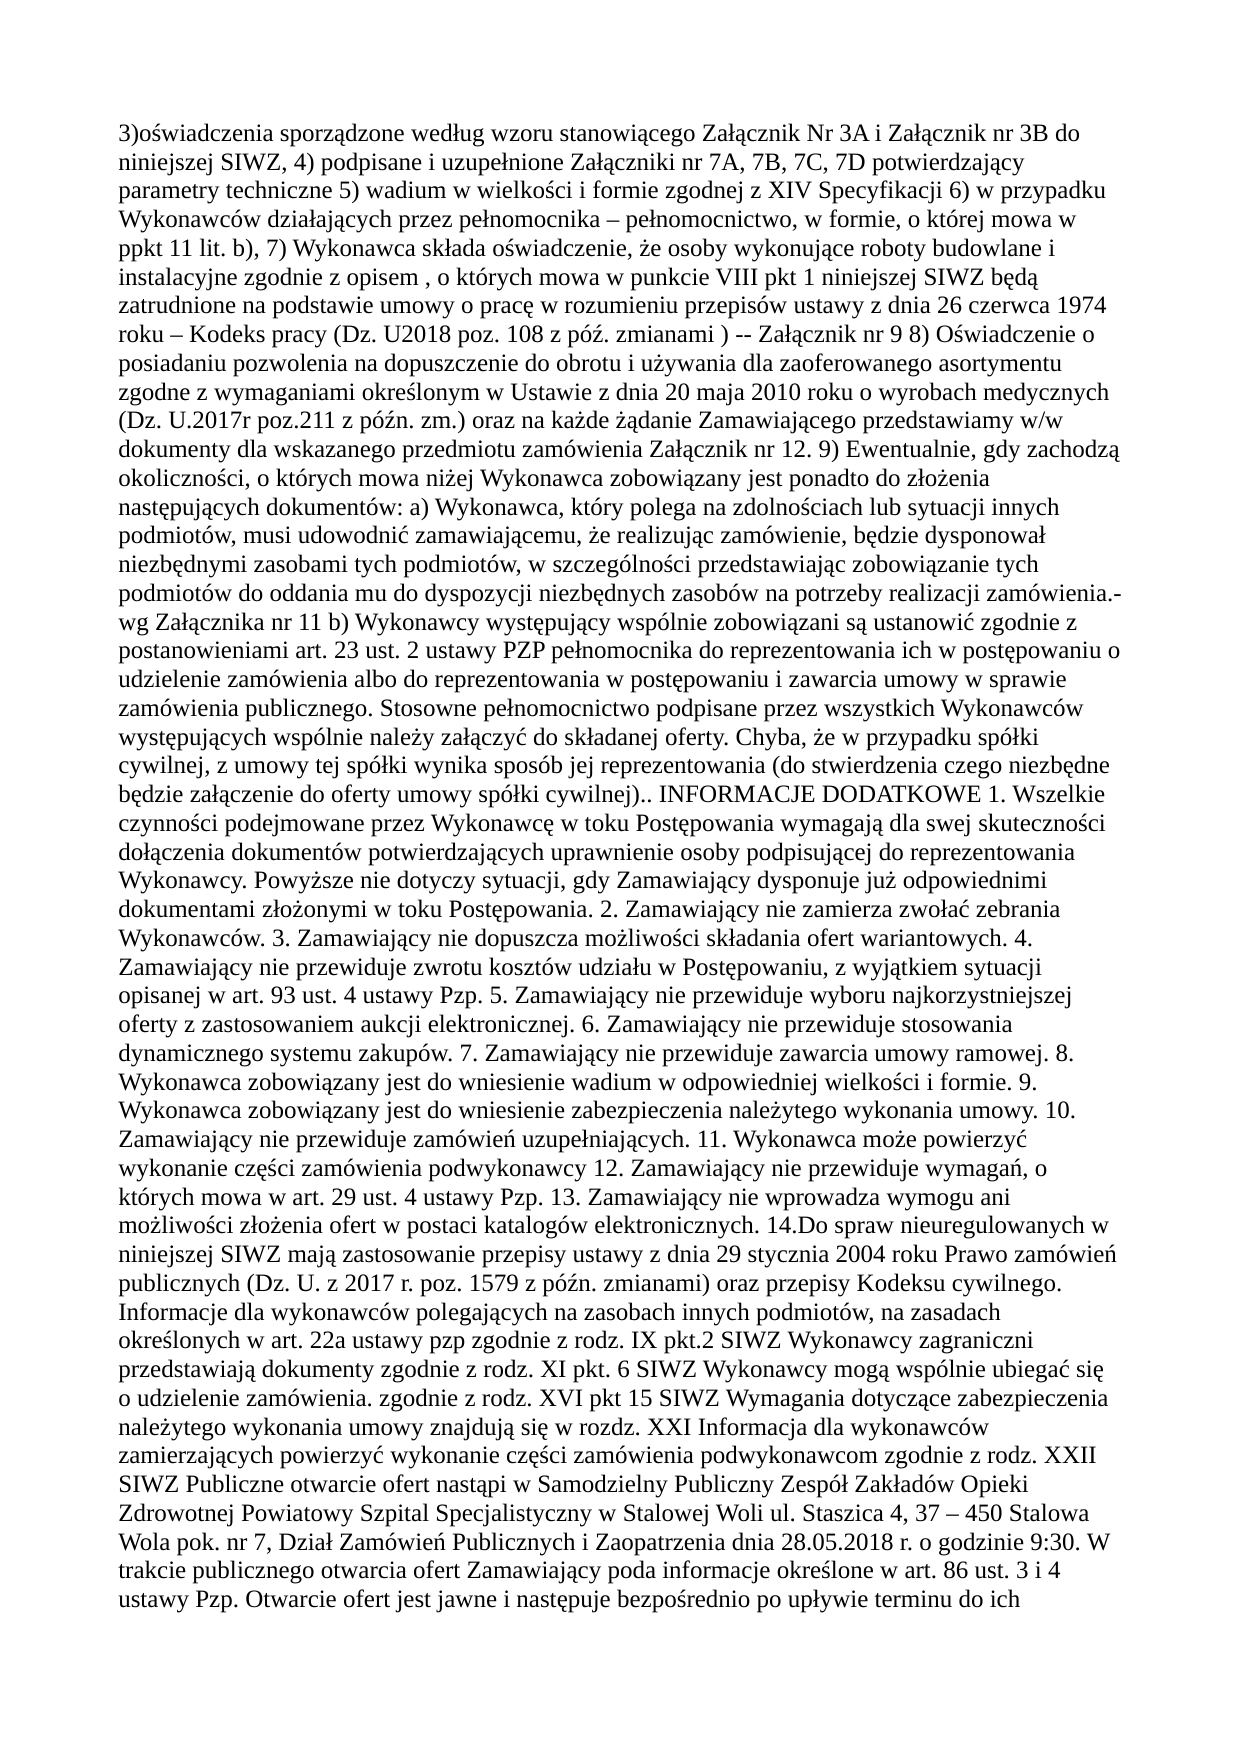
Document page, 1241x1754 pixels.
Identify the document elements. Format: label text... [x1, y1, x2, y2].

text 3)oświadczenia sporządzone według wzoru stanowiącego Załącznik Nr 3A i Załącznik nr 3B do niniejszej SIWZ, 4) podpisane i uzupełnione Załączniki nr 7A, 7B, 7C, 7D potwierdzający parametry techniczne 5) wadium w wielkości i formie zgodnej z XIV Specyfikacji 6) w przypadku Wykonawców działających przez pełnomocnika – pełnomocnictwo, w formie, o której mowa w ppkt 11 lit. b), 7) Wykonawca składa oświadczenie, że osoby wykonujące roboty budowlane i instalacyjne zgodnie z opisem , o których mowa w punkcie VIII pkt 1 niniejszej SIWZ będą zatrudnione na podstawie umowy o pracę w rozumieniu przepisów ustawy z dnia 26 czerwca 1974 roku – Kodeks pracy (Dz. U2018 poz. 108 z póź. zmianami ) -- Załącznik nr 9 8) Oświadczenie o posiadaniu pozwolenia na dopuszczenie do obrotu i używania dla zaoferowanego asortymentu zgodne z wymaganiami określonym w Ustawie z dnia 20 maja 2010 roku o wyrobach medycznych (Dz. U.2017r poz.211 z późn. zm.) oraz na każde żądanie Zamawiającego przedstawiamy w/w dokumenty dla wskazanego przedmiotu zamówienia Załącznik nr 12. 9) Ewentualnie, gdy zachodzą okoliczności, o których mowa niżej Wykonawca zobowiązany jest ponadto do złożenia następujących dokumentów: a) Wykonawca, który polega na zdolnościach lub sytuacji innych podmiotów, musi udowodnić zamawiającemu, że realizując zamówienie, będzie dysponował niezbędnymi zasobami tych podmiotów, w szczególności przedstawiając zobowiązanie tych podmiotów do oddania mu do dyspozycji niezbędnych zasobów na potrzeby realizacji zamówienia.- wg Załącznika nr 11 b) Wykonawcy występujący wspólnie zobowiązani są ustanowić zgodnie z postanowieniami art. 23 ust. 2 ustawy PZP pełnomocnika do reprezentowania ich w postępowaniu o udzielenie zamówienia albo do reprezentowania w postępowaniu i zawarcia umowy w sprawie zamówienia publicznego. Stosowne pełnomocnictwo podpisane przez wszystkich Wykonawców występujących wspólnie należy załączyć do składanej oferty. Chyba, że w przypadku spółki cywilnej, z umowy tej spółki wynika sposób jej reprezentowania (do stwierdzenia czego niezbędne będzie załączenie do oferty umowy spółki cywilnej).. INFORMACJE DODATKOWE 1. Wszelkie czynności podejmowane przez Wykonawcę w toku Postępowania wymagają dla swej skuteczności dołączenia dokumentów potwierdzających uprawnienie osoby podpisującej do reprezentowania Wykonawcy. Powyższe nie dotyczy sytuacji, gdy Zamawiający dysponuje już odpowiednimi dokumentami złożonymi w toku Postępowania. 2. Zamawiający nie zamierza zwołać zebrania Wykonawców. 3. Zamawiający nie dopuszcza możliwości składania ofert wariantowych. 4. Zamawiający nie przewiduje zwrotu kosztów udziału w Postępowaniu, z wyjątkiem sytuacji opisanej w art. 93 ust. 4 ustawy Pzp. 5. Zamawiający nie przewiduje wyboru najkorzystniejszej oferty z zastosowaniem aukcji elektronicznej. 6. Zamawiający nie przewiduje stosowania dynamicznego systemu zakupów. 7. Zamawiający nie przewiduje zawarcia umowy ramowej. 8. Wykonawca zobowiązany jest do wniesienie wadium w odpowiedniej wielkości i formie. 9. Wykonawca zobowiązany jest do wniesienie zabezpieczenia należytego wykonania umowy. 10. Zamawiający nie przewiduje zamówień uzupełniających. 11. Wykonawca może powierzyć wykonanie części zamówienia podwykonawcy 12. Zamawiający nie przewiduje wymagań, o których mowa w art. 29 ust. 4 ustawy Pzp. 13. Zamawiający nie wprowadza wymogu ani możliwości złożenia ofert w postaci katalogów elektronicznych. 14.Do spraw nieuregulowanych w niniejszej SIWZ mają zastosowanie przepisy ustawy z dnia 29 stycznia 2004 roku Prawo zamówień publicznych (Dz. U. z 2017 r. poz. 1579 z późn. zmianami) oraz przepisy Kodeksu cywilnego. Informacje dla wykonawców polegających na zasobach innych podmiotów, na zasadach określonych w art. 22a ustawy pzp zgodnie z rodz. IX pkt.2 SIWZ Wykonawcy zagraniczni przedstawiają dokumenty zgodnie z rodz. XI pkt. 6 SIWZ Wykonawcy mogą wspólnie ubiegać się o udzielenie zamówienia. zgodnie z rodz. XVI pkt 15 SIWZ Wymagania dotyczące zabezpieczenia należytego wykonania umowy znajdują się w rozdz. XXI Informacja dla wykonawców zamierzających powierzyć wykonanie części zamówienia podwykonawcom zgodnie z rodz. XXII SIWZ Publiczne otwarcie ofert nastąpi w Samodzielny Publiczny Zespół Zakładów Opieki Zdrowotnej Powiatowy Szpital Specjalistyczny w Stalowej Woli ul. Staszica 4, 37 – 450 Stalowa Wola pok. nr 7, Dział Zamówień Publicznych i Zaopatrzenia dnia 28.05.2018 r. o godzinie 9:30. W trakcie publicznego otwarcia ofert Zamawiający poda informacje określone w art. 86 ust. 3 i 4 ustawy Pzp. Otwarcie ofert jest jawne i następuje bezpośrednio po upływie terminu do ich [118, 118, 1122, 1613]
